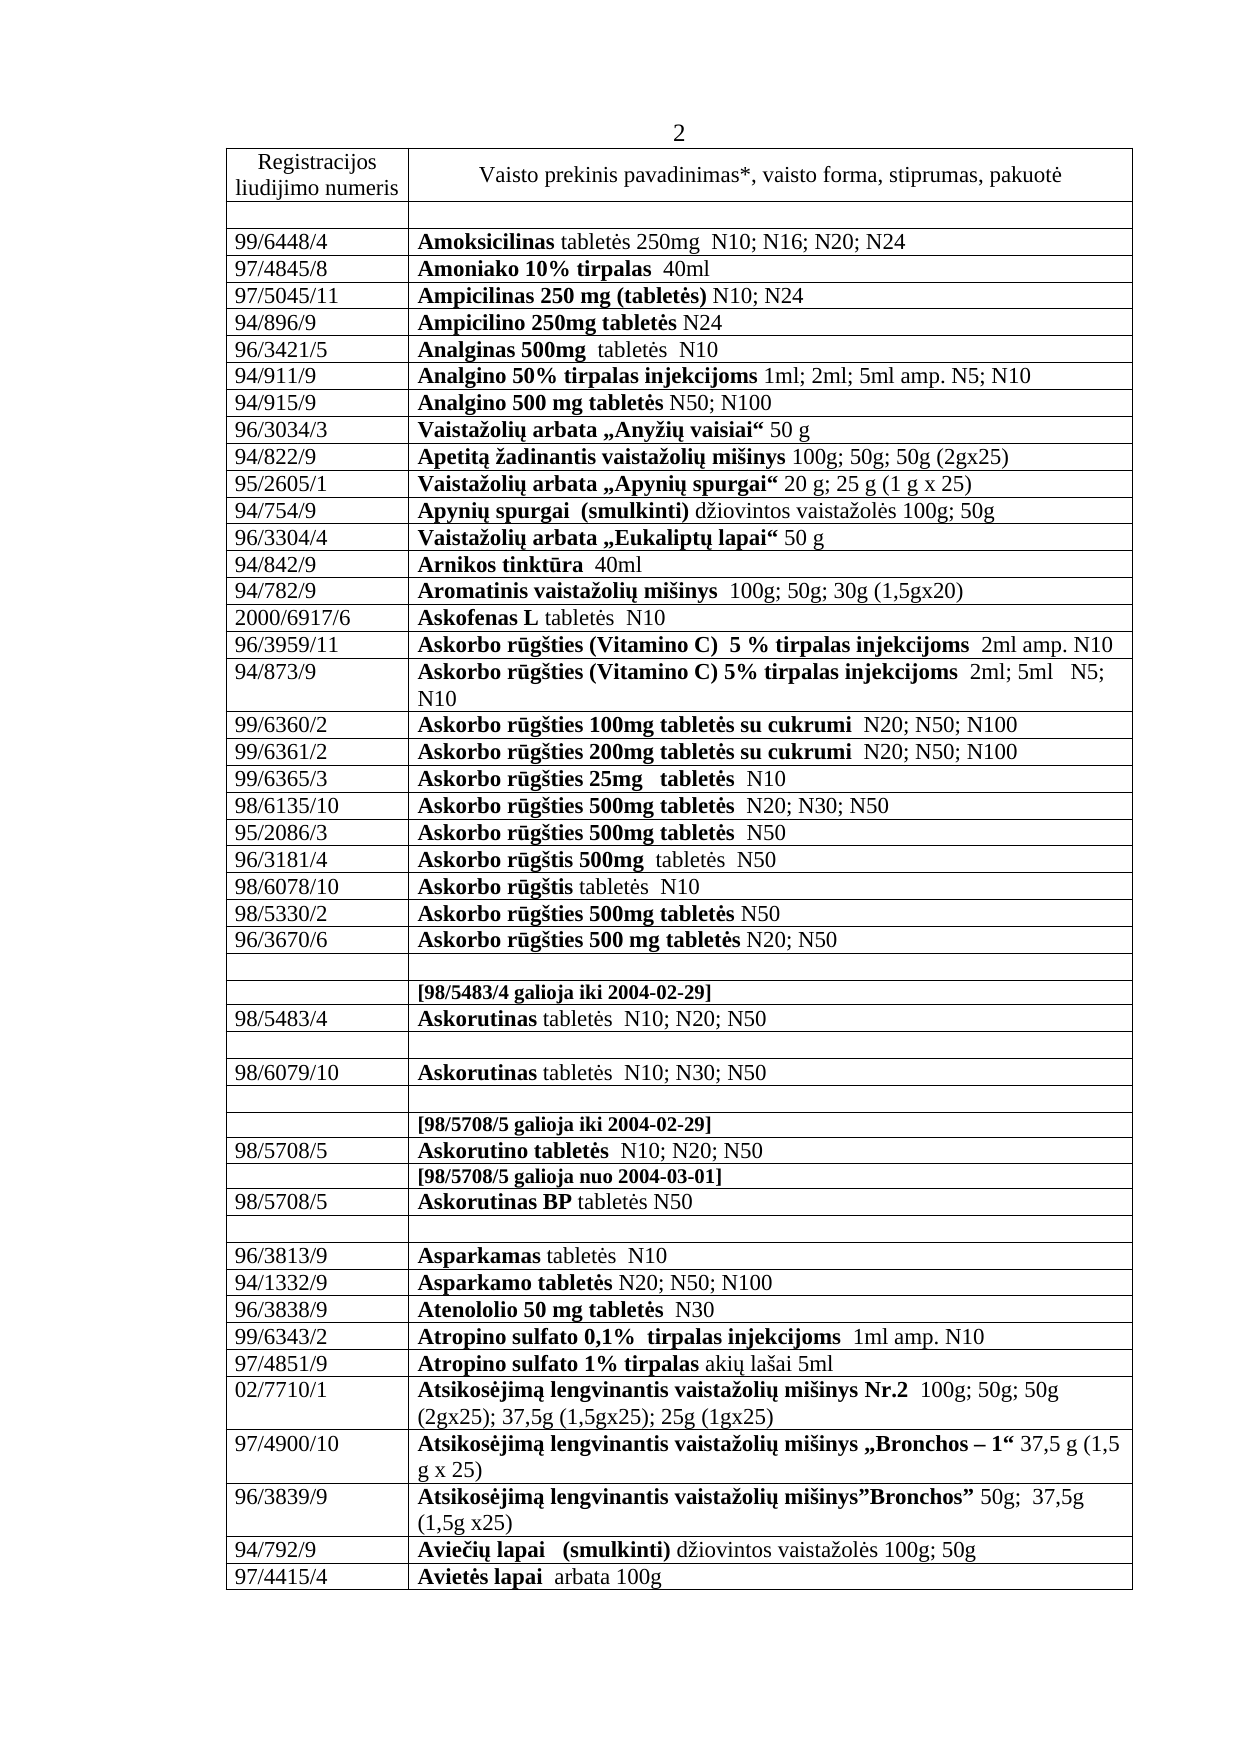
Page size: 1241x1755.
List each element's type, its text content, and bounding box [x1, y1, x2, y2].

table_header Registracijos liudijimo numeris [227, 149, 408, 201]
table_cell 96/3839/9 [227, 1484, 408, 1536]
table_cell Askorutinas BP tabletės N50 [409, 1189, 1132, 1215]
table_cell Analgino 50% tirpalas injekcijoms 1ml; 2ml; 5ml amp. N5; N10 [409, 363, 1132, 389]
table_cell 99/6365/3 [227, 766, 408, 792]
table_cell 97/4900/10 [227, 1430, 408, 1482]
table_cell [227, 1216, 408, 1242]
table_cell Askorbo rūgšties 25mg tabletės N10 [409, 766, 1132, 792]
table_cell Atsikosėjimą lengvinantis vaistažolių mišinys”Bronchos” 50g; 37,5g (1,5g x25) [409, 1484, 1132, 1536]
table_cell 96/3670/6 [227, 927, 408, 953]
table_cell Askorbo rūgšties 500mg tabletės N50 [409, 900, 1132, 926]
table_cell [227, 981, 408, 1004]
table_cell Ampicilinas 250 mg (tabletės) N10; N24 [409, 283, 1132, 308]
table_cell Askorutino tabletės N10; N20; N50 [409, 1138, 1132, 1163]
table_cell [227, 202, 408, 228]
table_cell 94/1332/9 [227, 1270, 408, 1295]
table_cell Amoksicilinas tabletės 250mg N10; N16; N20; N24 [409, 229, 1132, 254]
table_cell Arnikos tinktūra 40ml [409, 551, 1132, 577]
table_cell [409, 954, 1132, 980]
table_cell Askorbo rūgšties 100mg tabletės su cukrumi N20; N50; N100 [409, 712, 1132, 738]
table_cell Analgino 500 mg tabletės N50; N100 [409, 390, 1132, 416]
table_cell [409, 1032, 1132, 1058]
table_cell [227, 1164, 408, 1188]
table_cell Askorbo rūgšties 200mg tabletės su cukrumi N20; N50; N100 [409, 739, 1132, 765]
table_cell Analginas 500mg tabletės N10 [409, 336, 1132, 362]
table_cell 94/911/9 [227, 363, 408, 389]
table_cell Atropino sulfato 1% tirpalas akių lašai 5ml [409, 1350, 1132, 1376]
table_cell Apynių spurgai (smulkinti) džiovintos vaistažolės 100g; 50g [409, 498, 1132, 523]
table_cell 95/2086/3 [227, 820, 408, 845]
table_cell 99/6343/2 [227, 1323, 408, 1349]
table_cell Aromatinis vaistažolių mišinys 100g; 50g; 30g (1,5gx20) [409, 578, 1132, 604]
table_cell 97/4845/8 [227, 256, 408, 281]
table_cell Atsikosėjimą lengvinantis vaistažolių mišinys „Bronchos – 1“ 37,5 g (1,5 g x 25) [409, 1430, 1132, 1482]
table_cell Ampicilino 250mg tabletės N24 [409, 309, 1132, 335]
table_cell 96/3421/5 [227, 336, 408, 362]
table_cell 96/3034/3 [227, 417, 408, 443]
table_cell Askorbo rūgštis tabletės N10 [409, 873, 1132, 899]
table_cell 96/3959/11 [227, 632, 408, 658]
table_cell [98/5483/4 galioja iki 2004-02-29] [409, 981, 1132, 1004]
table_cell 99/6448/4 [227, 229, 408, 254]
table_cell 98/5330/2 [227, 900, 408, 926]
table_cell Apetitą žadinantis vaistažolių mišinys 100g; 50g; 50g (2gx25) [409, 444, 1132, 469]
table_cell 98/6078/10 [227, 873, 408, 899]
table_cell 94/792/9 [227, 1537, 408, 1562]
table_cell [409, 202, 1132, 228]
table_cell 94/896/9 [227, 309, 408, 335]
table_cell [227, 1032, 408, 1058]
table_cell [409, 1086, 1132, 1112]
table_cell Askorbo rūgšties 500mg tabletės N50 [409, 820, 1132, 845]
table_cell Atenololio 50 mg tabletės N30 [409, 1296, 1132, 1322]
table_cell 95/2605/1 [227, 471, 408, 496]
table_cell 99/6361/2 [227, 739, 408, 765]
table_cell Vaistažolių arbata „Apynių spurgai“ 20 g; 25 g (1 g x 25) [409, 471, 1132, 496]
table_cell 98/6079/10 [227, 1059, 408, 1085]
table_cell Amoniako 10% tirpalas 40ml [409, 256, 1132, 281]
table_cell 94/782/9 [227, 578, 408, 604]
table_cell Askorutinas tabletės N10; N30; N50 [409, 1059, 1132, 1085]
table_cell Askorbo rūgšties 500 mg tabletės N20; N50 [409, 927, 1132, 953]
table_cell 98/6135/10 [227, 793, 408, 818]
table_cell 94/915/9 [227, 390, 408, 416]
table_cell [98/5708/5 galioja nuo 2004-03-01] [409, 1164, 1132, 1188]
table_cell Vaistažolių arbata „Eukaliptų lapai“ 50 g [409, 524, 1132, 550]
table_cell [227, 954, 408, 980]
table_cell Vaistažolių arbata „Anyžių vaisiai“ 50 g [409, 417, 1132, 443]
table_cell Askorbo rūgšties (Vitamino C) 5 % tirpalas injekcijoms 2ml amp. N10 [409, 632, 1132, 658]
table_cell 94/822/9 [227, 444, 408, 469]
table_cell Atsikosėjimą lengvinantis vaistažolių mišinys Nr.2 100g; 50g; 50g (2gx25); 37,5g (1,5gx25); 25g (1gx25) [409, 1377, 1132, 1429]
table_cell 96/3181/4 [227, 846, 408, 872]
table_cell 96/3304/4 [227, 524, 408, 550]
table_cell 02/7710/1 [227, 1377, 408, 1429]
table_cell [227, 1086, 408, 1112]
table_cell 98/5483/4 [227, 1005, 408, 1031]
table_cell 97/4415/4 [227, 1564, 408, 1589]
table_cell 98/5708/5 [227, 1138, 408, 1163]
table_cell 94/754/9 [227, 498, 408, 523]
table_cell Askorbo rūgšties 500mg tabletės N20; N30; N50 [409, 793, 1132, 818]
table_cell 94/842/9 [227, 551, 408, 577]
table_cell Atropino sulfato 0,1% tirpalas injekcijoms 1ml amp. N10 [409, 1323, 1132, 1349]
table_cell Asparkamo tabletės N20; N50; N100 [409, 1270, 1132, 1295]
table_cell 96/3838/9 [227, 1296, 408, 1322]
table_cell 98/5708/5 [227, 1189, 408, 1215]
table_cell 94/873/9 [227, 659, 408, 711]
table_cell [227, 1113, 408, 1136]
table_cell Aviečių lapai (smulkinti) džiovintos vaistažolės 100g; 50g [409, 1537, 1132, 1562]
table_cell 97/5045/11 [227, 283, 408, 308]
table_cell Askofenas L tabletės N10 [409, 605, 1132, 631]
table_cell Askorutinas tabletės N10; N20; N50 [409, 1005, 1132, 1031]
table_cell [409, 1216, 1132, 1242]
table_cell Askorbo rūgštis 500mg tabletės N50 [409, 846, 1132, 872]
table_cell 2000/6917/6 [227, 605, 408, 631]
table_cell 96/3813/9 [227, 1243, 408, 1268]
table_cell Avietės lapai arbata 100g [409, 1564, 1132, 1589]
table_cell Askorbo rūgšties (Vitamino C) 5% tirpalas injekcijoms 2ml; 5ml N5; N10 [409, 659, 1132, 711]
table_header Vaisto prekinis pavadinimas*, vaisto forma, stiprumas, pakuotė [409, 149, 1132, 201]
table_cell Asparkamas tabletės N10 [409, 1243, 1132, 1268]
table_cell 99/6360/2 [227, 712, 408, 738]
table_cell 97/4851/9 [227, 1350, 408, 1376]
table_cell [98/5708/5 galioja iki 2004-02-29] [409, 1113, 1132, 1136]
